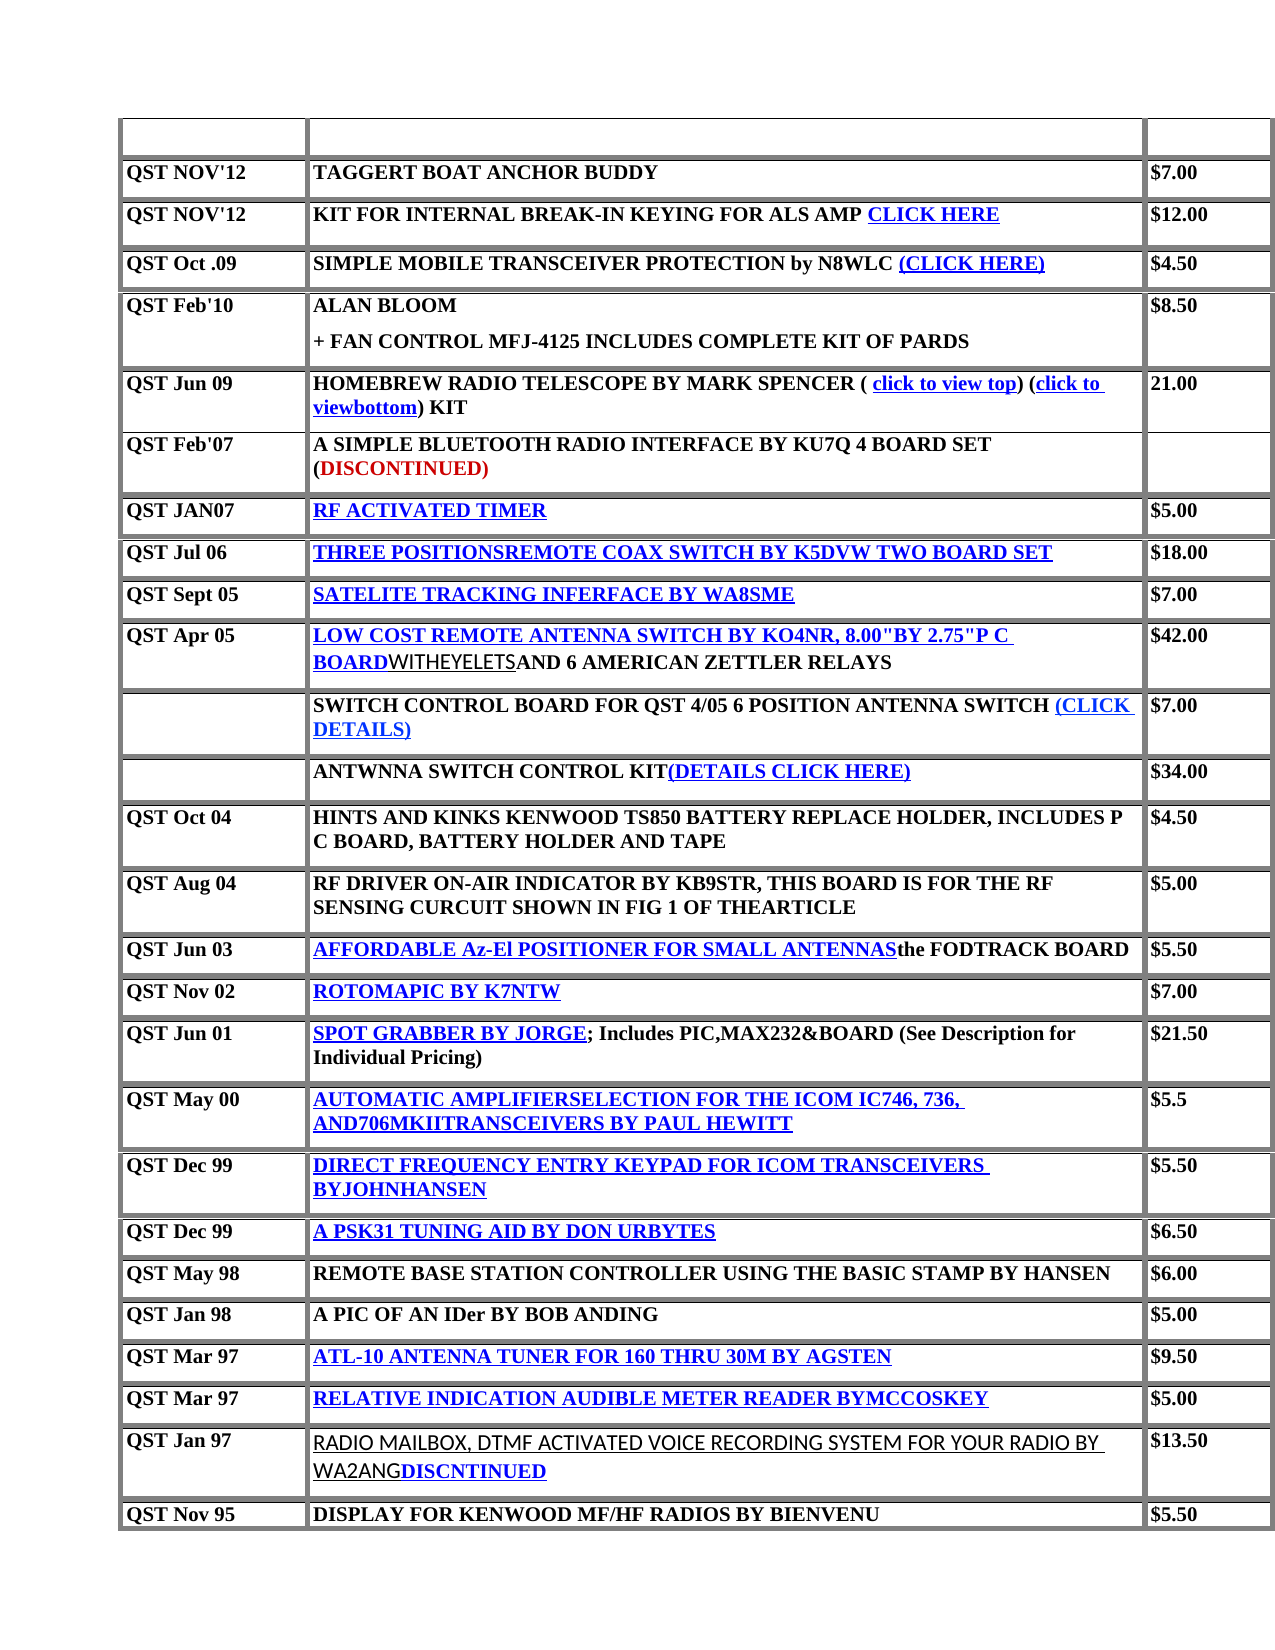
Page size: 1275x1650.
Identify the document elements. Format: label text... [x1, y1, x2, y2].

table_cell RF ACTIVATED TIMER [310, 499, 1142, 534]
table_cell HINTS AND KINKS KENWOOD TS850 BATTERY REPLACE HOLDER, INCLUDES P C BOARD, BATTERY HOLDER AND TAPE [310, 806, 1142, 866]
table_cell QST Feb'07 [123, 433, 305, 492]
table_cell REMOTE BASE STATION CONTROLLER USING THE BASIC STAMP BY HANSEN [310, 1261, 1142, 1297]
table_cell SIMPLE MOBILE TRANSCEIVER PROTECTION by N8WLC (CLICK HERE) [310, 252, 1142, 287]
table_cell QST Dec 99 [123, 1220, 305, 1255]
table_cell QST Feb'10 [123, 294, 305, 366]
table_cell QST Jul 06 [123, 541, 305, 576]
table_cell SWITCH CONTROL BOARD FOR QST 4/05 6 POSITION ANTENNA SWITCH (CLICK DETAILS) [310, 694, 1142, 754]
table_cell ALAN BLOOM + FAN CONTROL MFJ-4125 INCLUDES COMPLETE KIT OF PARDS [310, 294, 1142, 366]
table_cell $5.5 [1148, 1088, 1270, 1147]
table_cell $7.00 [1148, 694, 1270, 754]
table_cell DISPLAY FOR KENWOOD MF/HF RADIOS BY BIENVENU [310, 1503, 1142, 1526]
table_cell QST May 00 [123, 1088, 305, 1147]
table_cell QST Dec 99 [123, 1154, 305, 1213]
table_cell LOW COST REMOTE ANTENNA SWITCH BY KO4NR, 8.00HYPERLINK "http://www.farcircuits.net/antsw.pdf""HYPERLINK "http://www.farcircuits.net/antsw.pdf"BY 2.75HYPERLINK "http://www.farcircuits.net/antsw.pdf""HYPERLINK "http://www.farcircuits.net/antsw.pdf"P C BOARDHYPERLINK "http://www.farcircuits.net/antsw.pdf"WITHHYPERLINK "http://www.farcircuits.net/antsw.pdf"EYELETSAND 6 AMERICAN ZETTLER RELAYS [310, 624, 1142, 688]
table_cell $5.50 [1148, 1154, 1270, 1213]
table_cell AUTOMATIC AMPLIFIERHYPERLINK "http://www.farcircuits.net/control2.htm"SELECTION FOR THE ICOM IC746, 736, ANDHYPERLINK "http://www.farcircuits.net/control2.htm"706HYPERLINK "http://www.farcircuits.net/control2.htm"MKIIHYPERLINK "http://www.farcircuits.net/control2.htm"TRANSCEIVERS BY PAUL HEWITT [310, 1088, 1142, 1147]
table_cell $13.50 [1148, 1429, 1270, 1496]
table_cell QST Aug 04 [123, 872, 305, 932]
table_cell $21.50 [1148, 1022, 1270, 1081]
table_cell A PSK31 TUNING AID BY DON URBYTES [310, 1220, 1142, 1255]
table_cell A SIMPLE BLUETOOTH RADIO INTERFACE BY KU7Q 4 BOARD SET (DISCONTINUED) [310, 433, 1142, 492]
table_cell $5.00 [1148, 1387, 1270, 1423]
table_cell [1148, 119, 1270, 155]
table_cell QST Mar 97 [123, 1387, 305, 1423]
table_cell [123, 119, 305, 155]
table_cell $6.00 [1148, 1261, 1270, 1297]
table_cell [123, 760, 305, 800]
table_cell QST NOV'12 [123, 203, 305, 245]
table_cell $7.00 [1148, 582, 1270, 618]
table_cell $6.50 [1148, 1220, 1270, 1255]
table_cell $5.00 [1148, 499, 1270, 534]
table_cell $5.50 [1148, 938, 1270, 973]
table_cell QST Jan 97 [123, 1429, 305, 1496]
table_cell $5.50 [1148, 1503, 1270, 1526]
table_cell HOMEBREW RADIO TELESCOPE BY MARK SPENCER ( click to view top) (click to viewHYPERLINK "http://www.farcircuits.net/QST 6 09 TELESCOPE 1.pdf"bottom) KIT [310, 372, 1142, 432]
table_cell $7.00 [1148, 980, 1270, 1015]
table_cell TAGGERT BOAT ANCHOR BUDDY [310, 161, 1142, 197]
table_cell A PIC OF AN IDer BY BOB ANDING [310, 1303, 1142, 1339]
table_cell $5.00 [1148, 1303, 1270, 1339]
table_cell QST Nov 02 [123, 980, 305, 1015]
table_cell ATL-10 ANTENNA TUNER FOR 160 THRU 30M BY AGSTEN [310, 1345, 1142, 1381]
table_cell $34.00 [1148, 760, 1270, 800]
table_cell AFFORDABLE Az-El POSITIONER FOR SMALL ANTENNASthe FODTRACK BOARD [310, 938, 1142, 973]
table_cell [310, 119, 1142, 155]
table_cell QST Jan 98 [123, 1303, 305, 1339]
table_cell QST May 98 [123, 1261, 305, 1297]
table_cell QST Sept 05 [123, 582, 305, 618]
table_cell $8.50 [1148, 294, 1270, 366]
table_cell QST Jun 09 [123, 372, 305, 432]
table_cell THREE POSITIONSHYPERLINK "http://www.farcircuits.net/qst remote sw.pdf"REMOTE COAX SWITCH BY K5DVW TWO BOARD SET [310, 541, 1142, 576]
table_cell QST Apr 05 [123, 624, 305, 688]
table_cell QST Mar 97 [123, 1345, 305, 1381]
table_cell ANTWNNA SWITCH CONTROL KIT(DETAILS CLICK HERE) [310, 760, 1142, 800]
table_cell [123, 694, 305, 754]
table_cell $9.50 [1148, 1345, 1270, 1381]
table_cell RADIO MAILBOX, DTMF ACTIVATED VOICE RECORDING SYSTEM FOR YOUR RADIO BY WA2ANGDISCNTINUED [310, 1429, 1142, 1496]
table_cell QST JAN07 [123, 499, 305, 534]
table_cell QST NOV'12 [123, 161, 305, 197]
table_cell $18.00 [1148, 541, 1270, 576]
table_cell QST Oct 04 [123, 806, 305, 866]
table_cell DIRECT FREQUENCY ENTRY KEYPAD FOR ICOM TRANSCEIVHYPERLINK "http://www.farcircuits.net/control2.htm"ERS BYHYPERLINK "http://www.farcircuits.net/control2.htm"JOHNHYPERLINK "http://www.farcircuits.net/control2.htm"HANSEN [310, 1154, 1142, 1213]
table_cell SATELITE TRACKING INFERFACE BY WA8SME [310, 582, 1142, 618]
table_cell QST Jun 03 [123, 938, 305, 973]
table_cell $4.50 [1148, 252, 1270, 287]
table_cell RF DRIVER ON-AIR INDICATOR BY KB9STR, THIS BOARD IS FOR THE RF SENSING CURCUIT SHOWN IN FIG 1 OF THEARTICLE [310, 872, 1142, 932]
table_cell QST Nov 95 [123, 1503, 305, 1526]
table_cell $12.00 [1148, 203, 1270, 245]
table_cell $5.00 [1148, 872, 1270, 932]
table_cell ROTOMAPIC BY K7NTW [310, 980, 1142, 1015]
table_cell $7.00 [1148, 161, 1270, 197]
table_cell QST Jun 01 [123, 1022, 305, 1081]
table_cell $42.00 [1148, 624, 1270, 688]
table_cell 21.00 [1148, 372, 1270, 432]
table_cell $4.50 [1148, 806, 1270, 866]
table_cell SPOT GRABBER BY JORGE; Includes PIC,MAX232&BOARD (See Description for Individual Pricing) [310, 1022, 1142, 1081]
table_cell KIT FOR INTERNAL BREAK-IN KEYING FOR ALS AMP CLICK HERE [310, 203, 1142, 245]
table_cell QST Oct .09 [123, 252, 305, 287]
table_cell [1148, 433, 1270, 492]
table_cell RELATIVE INDICATION AUDIBLE METER READER BYHYPERLINK "http://www.farcircuits.net/control2.htm"MCCOSKEHYPERLINK "http://www.farcircuits.net/control2.htm"Y [310, 1387, 1142, 1423]
